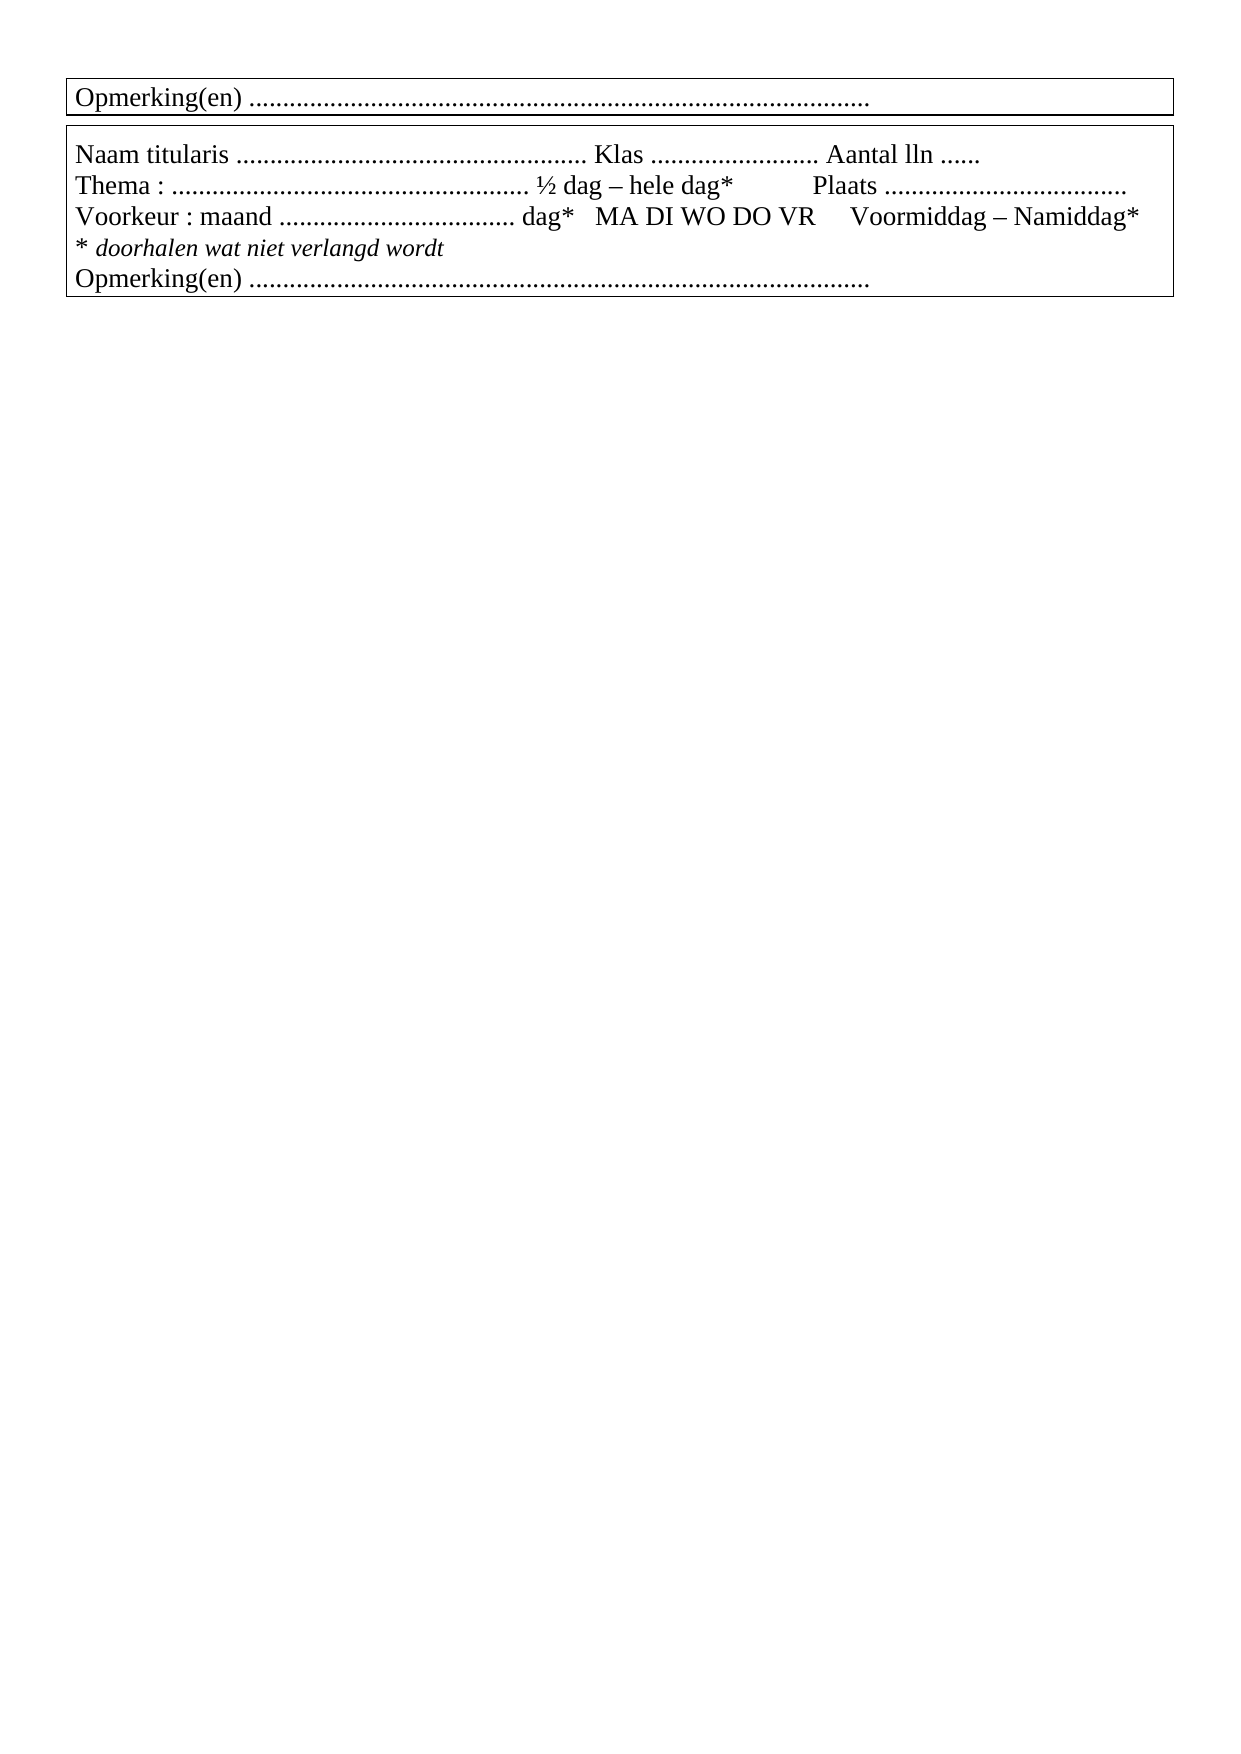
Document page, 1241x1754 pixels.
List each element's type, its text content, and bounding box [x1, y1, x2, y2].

text Thema : ..................................................... ½ dag – hele dag* Plaats .................................... [75, 169, 1165, 200]
text Opmerking(en) ............................................................................................ [67, 79, 1173, 114]
text Opmerking(en) ............................................................................................ [67, 259, 1173, 296]
text Naam titularis .................................................... Klas ......................... Aantal lln ...... [75, 138, 1165, 169]
text * doorhalen wat niet verlangd wordt [75, 231, 1165, 259]
text Voorkeur : maand ................................... dag* MA DI WO DO VR Voormiddag – Namiddag* [75, 200, 1165, 231]
